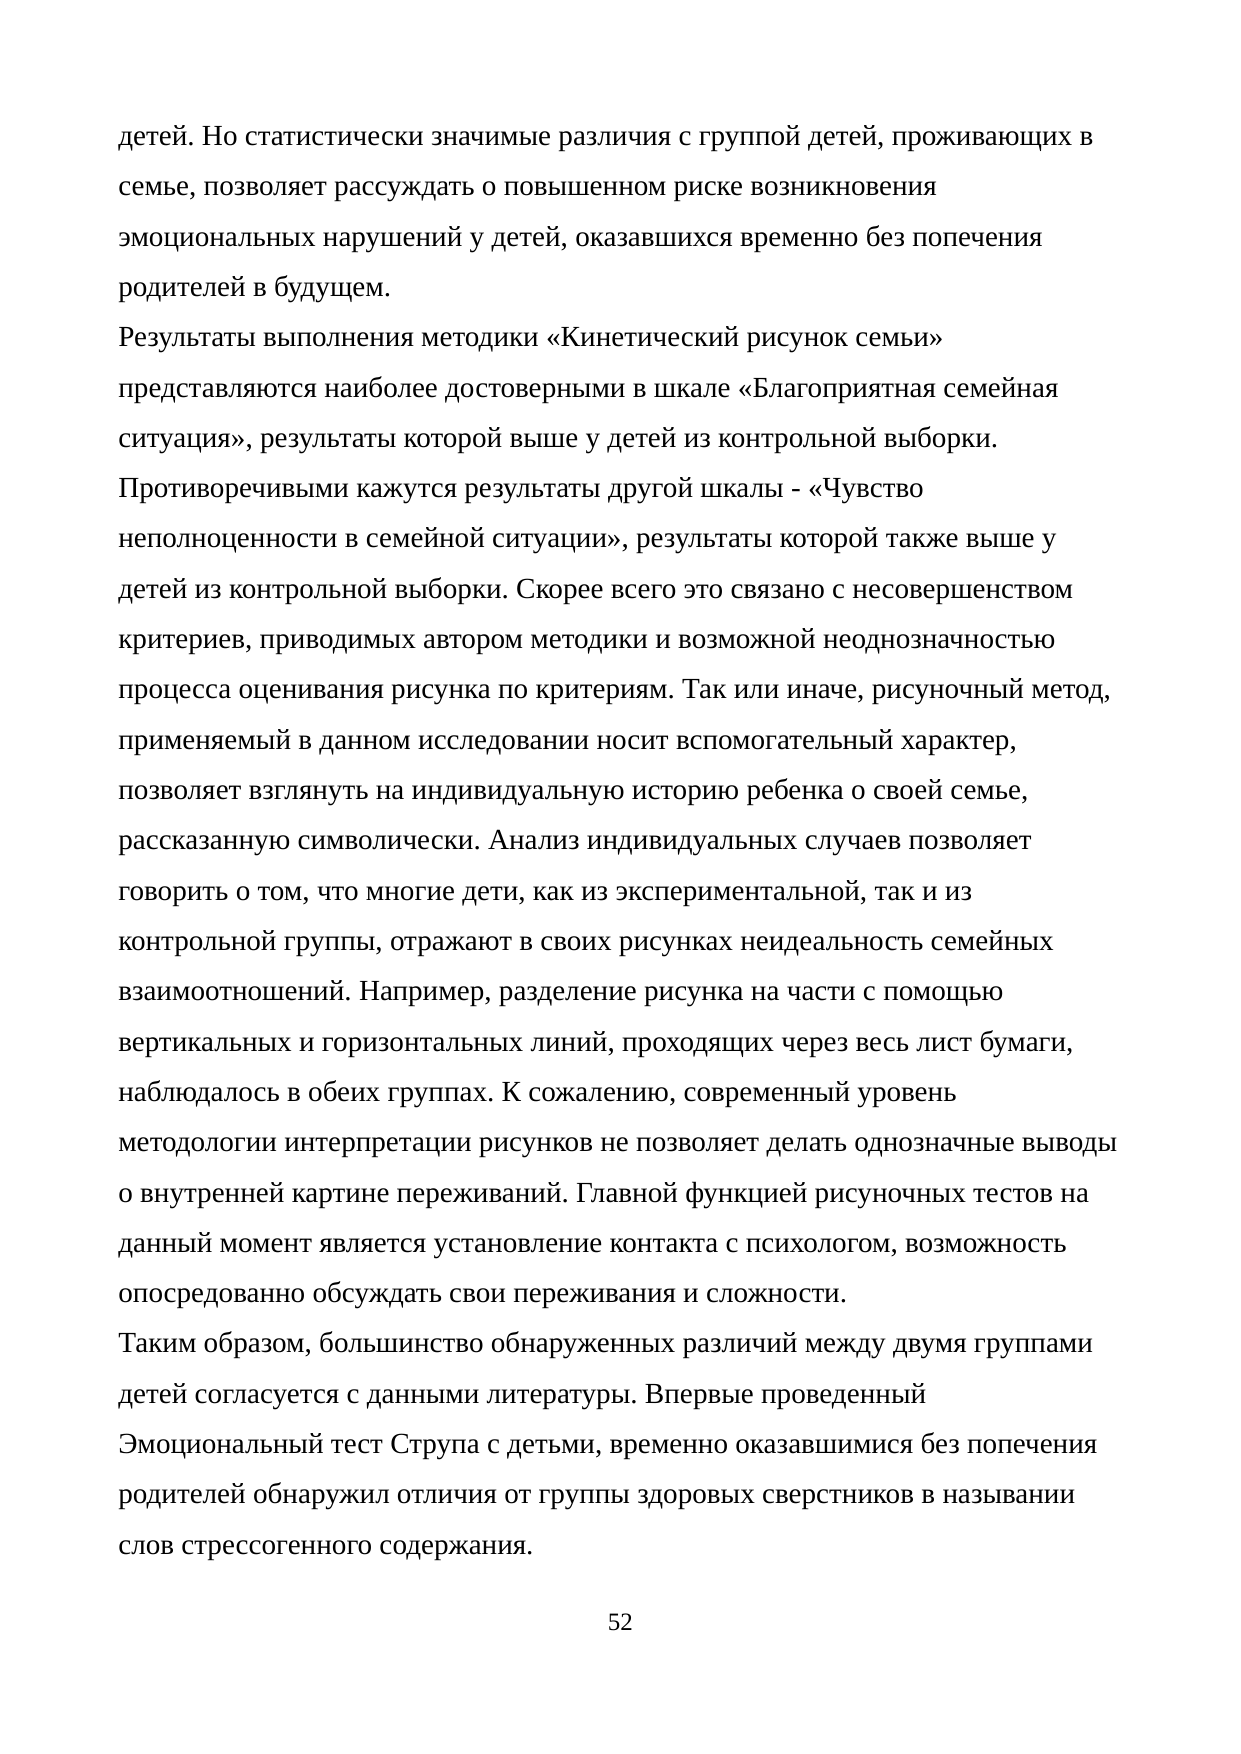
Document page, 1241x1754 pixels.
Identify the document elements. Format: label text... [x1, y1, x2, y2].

text Таким образом, большинство обнаруженных различий между двумя группами детей согласуется с данными литературы. Впервые проведенный Эмоциональный тест Струпа с детьми, временно оказавшимися без попечения родителей обнаружил отличия от группы здоровых сверстников в назывании слов стрессогенного содержания. [118, 1326, 1122, 1560]
text Результаты выполнения методики «Кинетический рисунок семьи» представляются наиболее достоверными в шкале «Благоприятная семейная ситуация», результаты которой выше у детей из контрольной выборки. Противоречивыми кажутся результаты другой шкалы - «Чувство неполноценности в семейной ситуации», результаты которой также выше у детей из контрольной выборки. Скорее всего это связано с несовершенством критериев, приводимых автором методики и возможной неоднозначностью процесса оценивания рисунка по критериям. Так или иначе, рисуночный метод, применяемый в данном исследовании носит вспомогательный характер, позволяет взглянуть на индивидуальную историю ребенка о своей семье, рассказанную символически. Анализ индивидуальных случаев позволяет говорить о том, что многие дети, как из экспериментальной, так и из контрольной группы, отражают в своих рисунках неидеальность семейных взаимоотношений. Например, разделение рисунка на части с помощью вертикальных и горизонтальных линий, проходящих через весь лист бумаги, наблюдалось в обеих группах. К сожалению, современный уровень методологии интерпретации рисунков не позволяет делать однозначные выводы о внутренней картине переживаний. Главной функцией рисуночных тестов на данный момент является установление контакта с психологом, возможность опосредованно обсуждать свои переживания и сложности. [118, 319, 1122, 1309]
text детей. Но статистически значимые различия с группой детей, проживающих в семье, позволяет рассуждать о повышенном риске возникновения эмоциональных нарушений у детей, оказавшихся временно без попечения родителей в будущем. [118, 118, 1122, 303]
